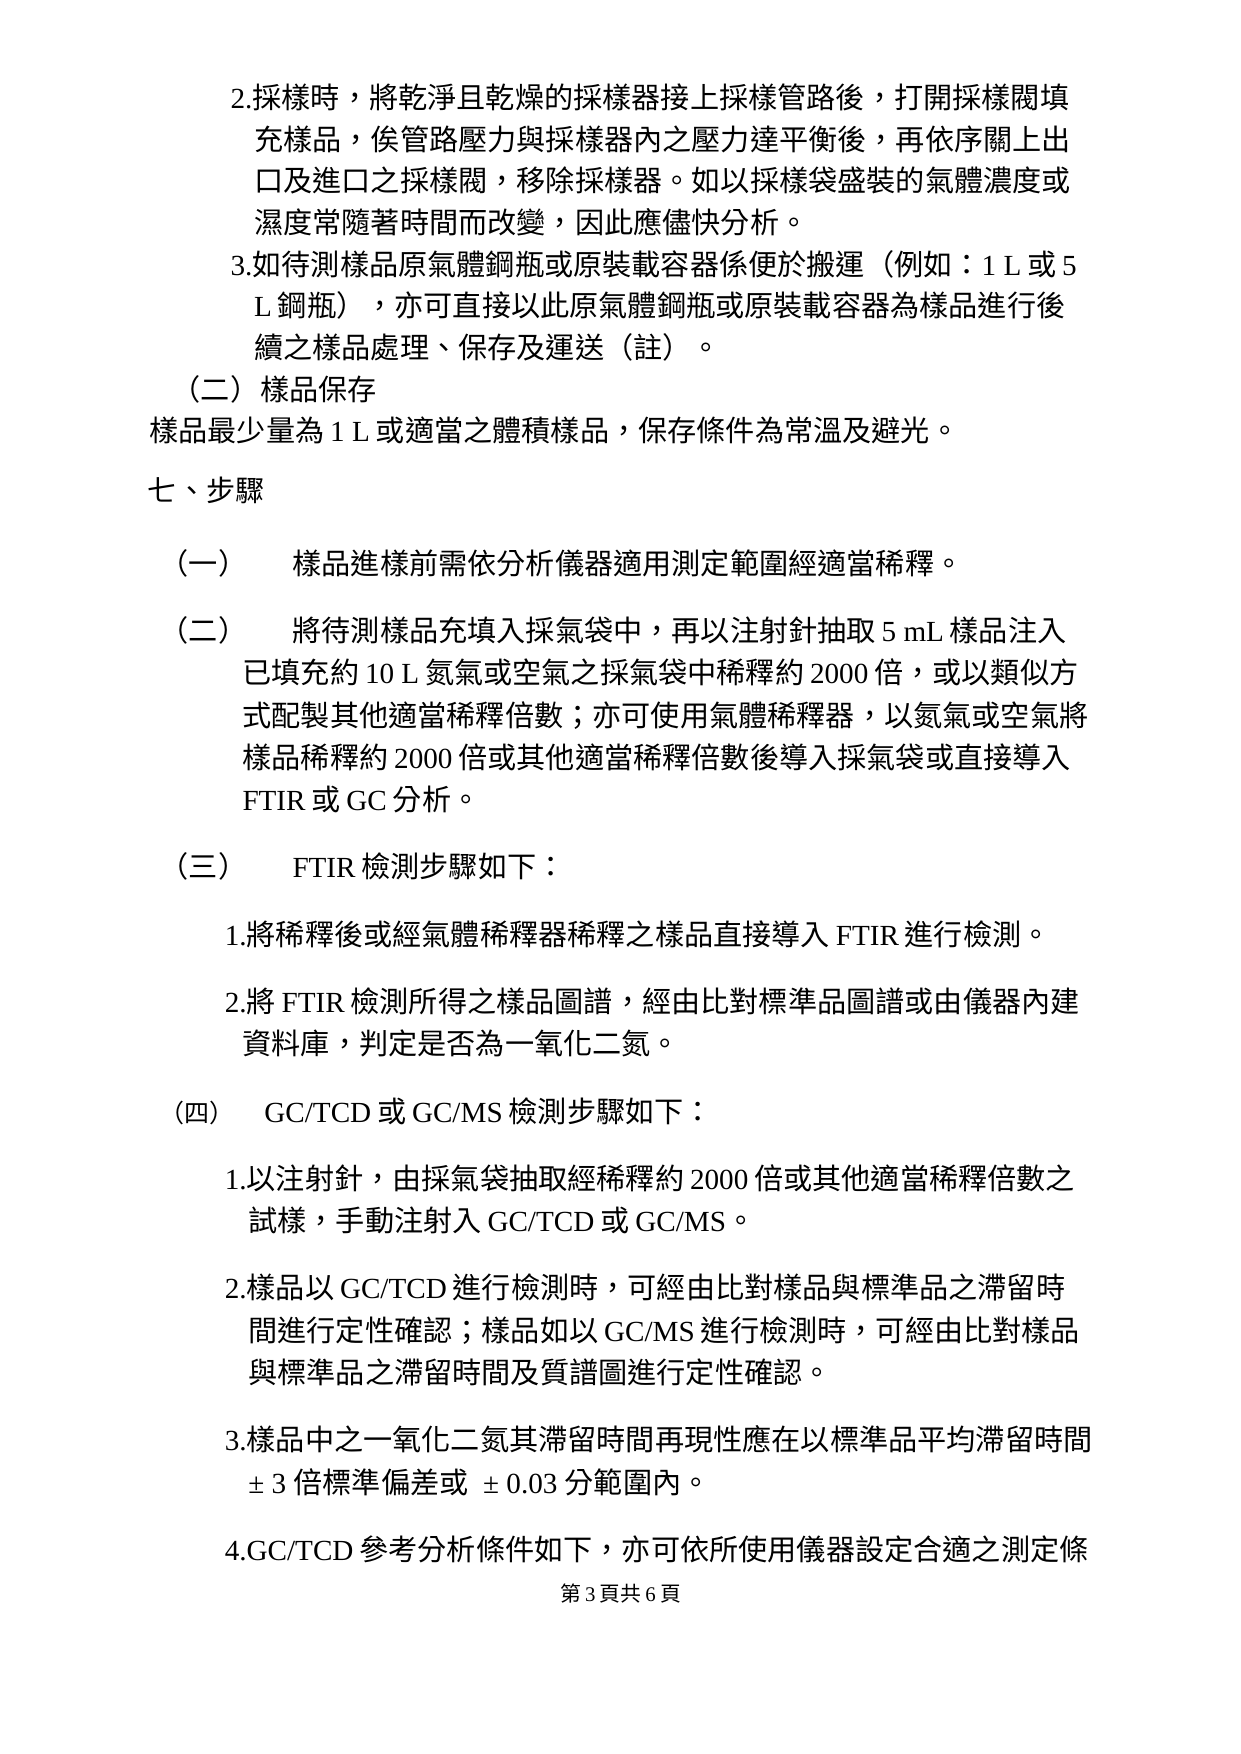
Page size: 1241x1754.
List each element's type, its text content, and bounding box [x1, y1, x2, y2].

list 樣品進樣前需依分析儀器適用測定範圍經適當稀釋。 [159, 540, 1092, 582]
text 樣品最少量為1 L或適當之體積樣品，保存條件為常溫及避光。 [142, 408, 1092, 450]
text 1.以注射針，由採氣袋抽取經稀釋約2000倍或其他適當稀釋倍數之試樣，手動注射入GC/TCD或GC/MS。 [224, 1155, 1092, 1240]
list GC/TCD或GC/MS檢測步驟如下： [159, 1088, 1092, 1130]
text 4.GC/TCD參考分析條件如下，亦可依所使用儀器設定合適之測定條 [224, 1526, 1092, 1569]
list FTIR檢測步驟如下： [159, 844, 1092, 886]
list 將待測樣品充填入採氣袋中，再以注射針抽取5 mL樣品注入已填充約10 L氮氣或空氣之採氣袋中稀釋約2000倍，或以類似方式配製其他適當稀釋倍數；亦可使用氣體稀釋器，以氮氣或空氣將樣品稀釋約2000倍或其他適當稀釋倍數後導入採氣袋或直接導入FTIR或GC分析。 [159, 607, 1092, 819]
text 2.樣品以GC/TCD進行檢測時，可經由比對樣品與標準品之滯留時間進行定性確認；樣品如以GC/MS進行檢測時，可經由比對樣品與標準品之滯留時間及質譜圖進行定性確認。 [224, 1265, 1092, 1392]
list 樣品保存 [171, 367, 1092, 408]
text 2.採樣時，將乾淨且乾燥的採樣器接上採樣管路後，打開採樣閥填充樣品，俟管路壓力與採樣器內之壓力達平衡後，再依序關上出口及進口之採樣閥，移除採樣器。如以採樣袋盛裝的氣體濃度或濕度常隨著時間而改變，因此應儘快分析。 [230, 75, 1092, 242]
text 1.將稀釋後或經氣體稀釋器稀釋之樣品直接導入FTIR進行檢測。 [224, 911, 1092, 953]
text 2.將FTIR檢測所得之樣品圖譜，經由比對標準品圖譜或由儀器內建資料庫，判定是否為一氧化二氮。 [224, 978, 1092, 1063]
text 七、步驟 [148, 468, 1092, 510]
text 3.樣品中之一氧化二氮其滯留時間再現性應在以標準品平均滯留時間 ± 3 倍標準偏差或 ± 0.03 分範圍內。 [224, 1417, 1092, 1501]
text 3.如待測樣品原氣體鋼瓶或原裝載容器係便於搬運（例如：1 L或5 L鋼瓶），亦可直接以此原氣體鋼瓶或原裝載容器為樣品進行後續之樣品處理、保存及運送（註）。 [230, 242, 1092, 367]
